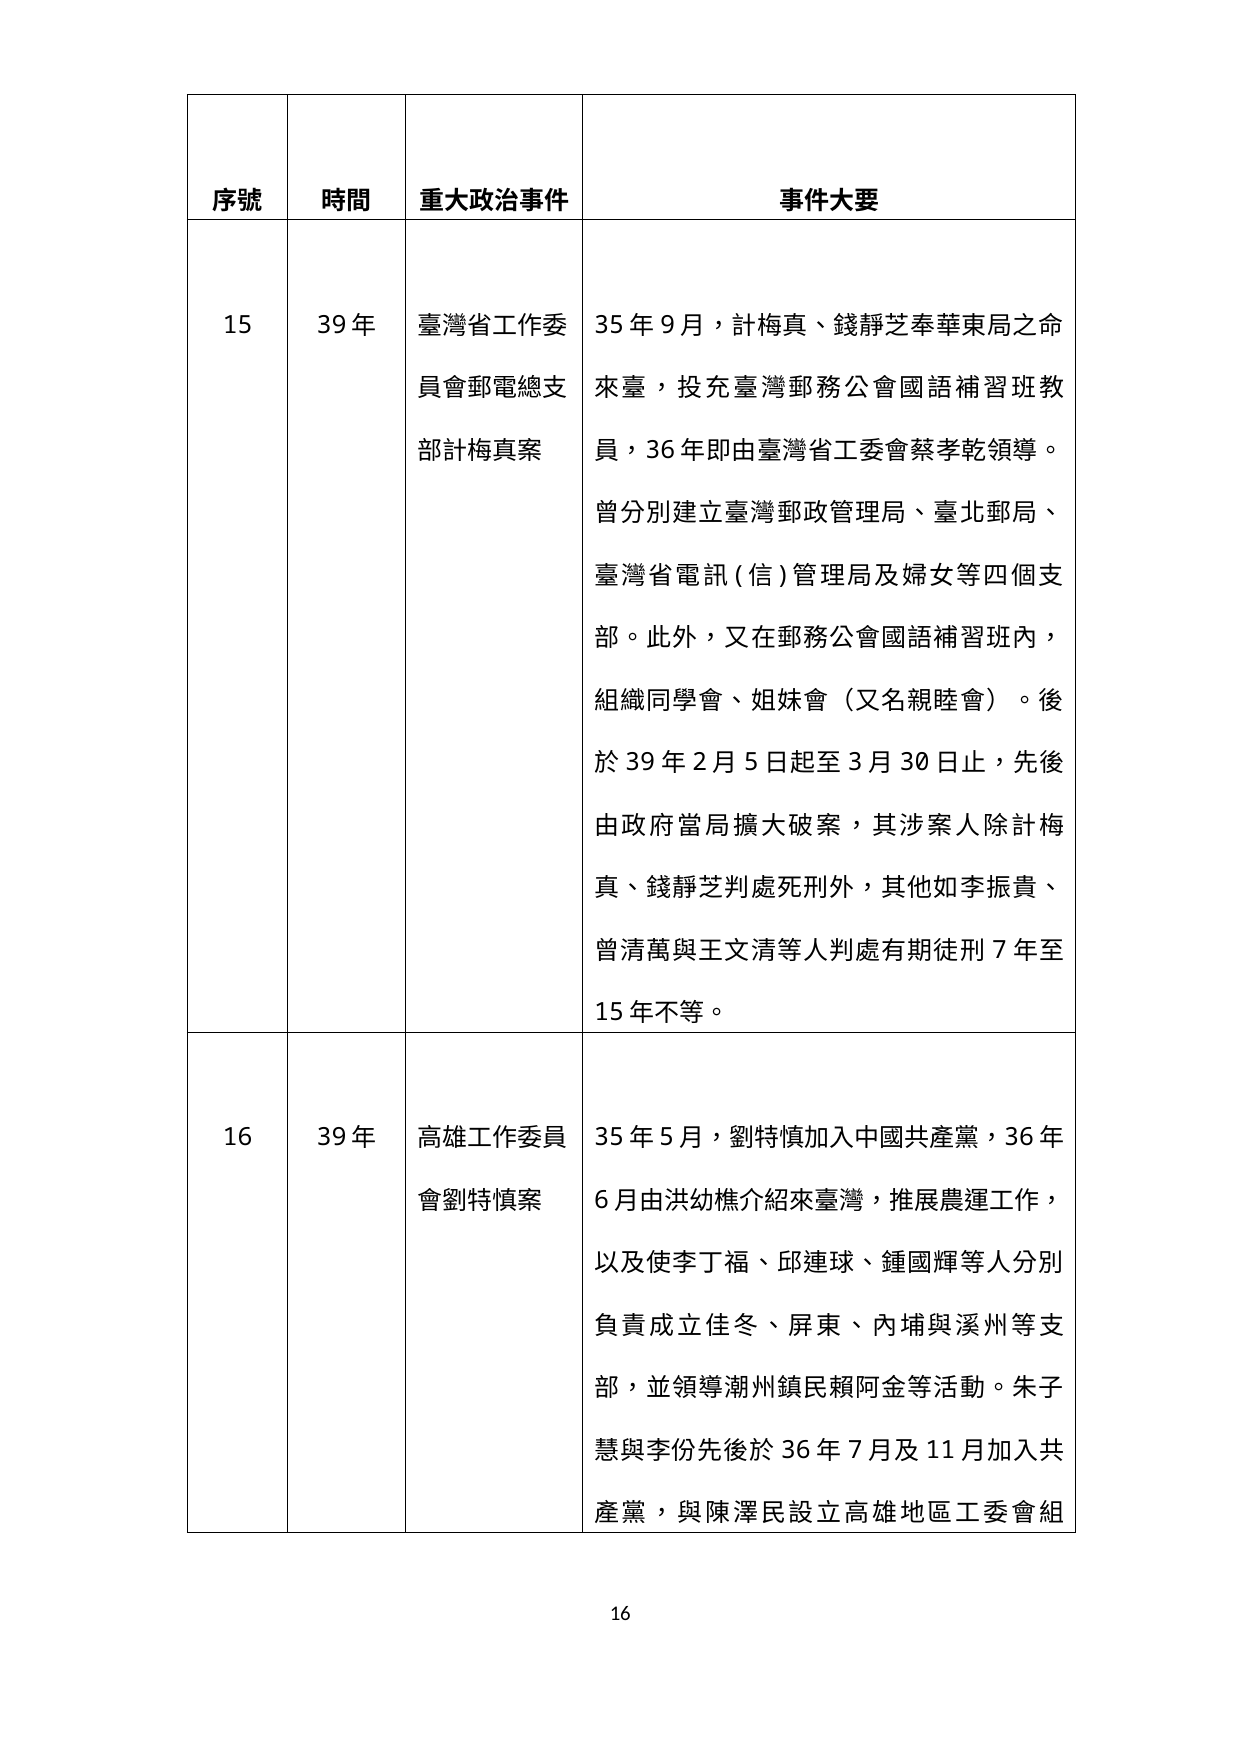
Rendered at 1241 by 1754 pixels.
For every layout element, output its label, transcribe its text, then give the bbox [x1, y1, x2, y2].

table_cell 16 [188, 1033, 287, 1532]
table_cell 高雄工作委員會劉特慎案 [406, 1033, 582, 1532]
table_header 時間 [288, 95, 405, 219]
table_header 重大政治事件 [406, 95, 582, 219]
table_cell 臺灣省工作委員會郵電總支部計梅真案 [406, 220, 582, 1032]
table_cell 39年 [288, 220, 405, 1032]
table_header 序號 [188, 95, 287, 219]
table_cell 39年 [288, 1033, 405, 1532]
table_header 事件大要 [583, 95, 1075, 219]
table_cell 35年5月，劉特慎加入中國共產黨，36年6月由洪幼樵介紹來臺灣，推展農運工作，以及使李丁福、邱連球、鍾國輝等人分別負責成立佳冬、屏東、內埔與溪州等支部，並領導潮州鎮民賴阿金等活動。朱子慧與李份先後於36年7月及11月加入共產黨，與陳澤民設立高雄地區工委會組 [583, 1033, 1075, 1532]
table_cell 15 [188, 220, 287, 1032]
table_cell 35年9月，計梅真、錢靜芝奉華東局之命來臺，投充臺灣郵務公會國語補習班教員，36年即由臺灣省工委會蔡孝乾領導。曾分別建立臺灣郵政管理局、臺北郵局、臺灣省電訊(信)管理局及婦女等四個支部。此外，又在郵務公會國語補習班內，組織同學會、姐妹會（又名親睦會）。後於39年2月5日起至3月30日止，先後由政府當局擴大破案，其涉案人除計梅真、錢靜芝判處死刑外，其他如李振貴、曾清萬與王文清等人判處有期徒刑7年至15年不等。 [583, 220, 1075, 1032]
